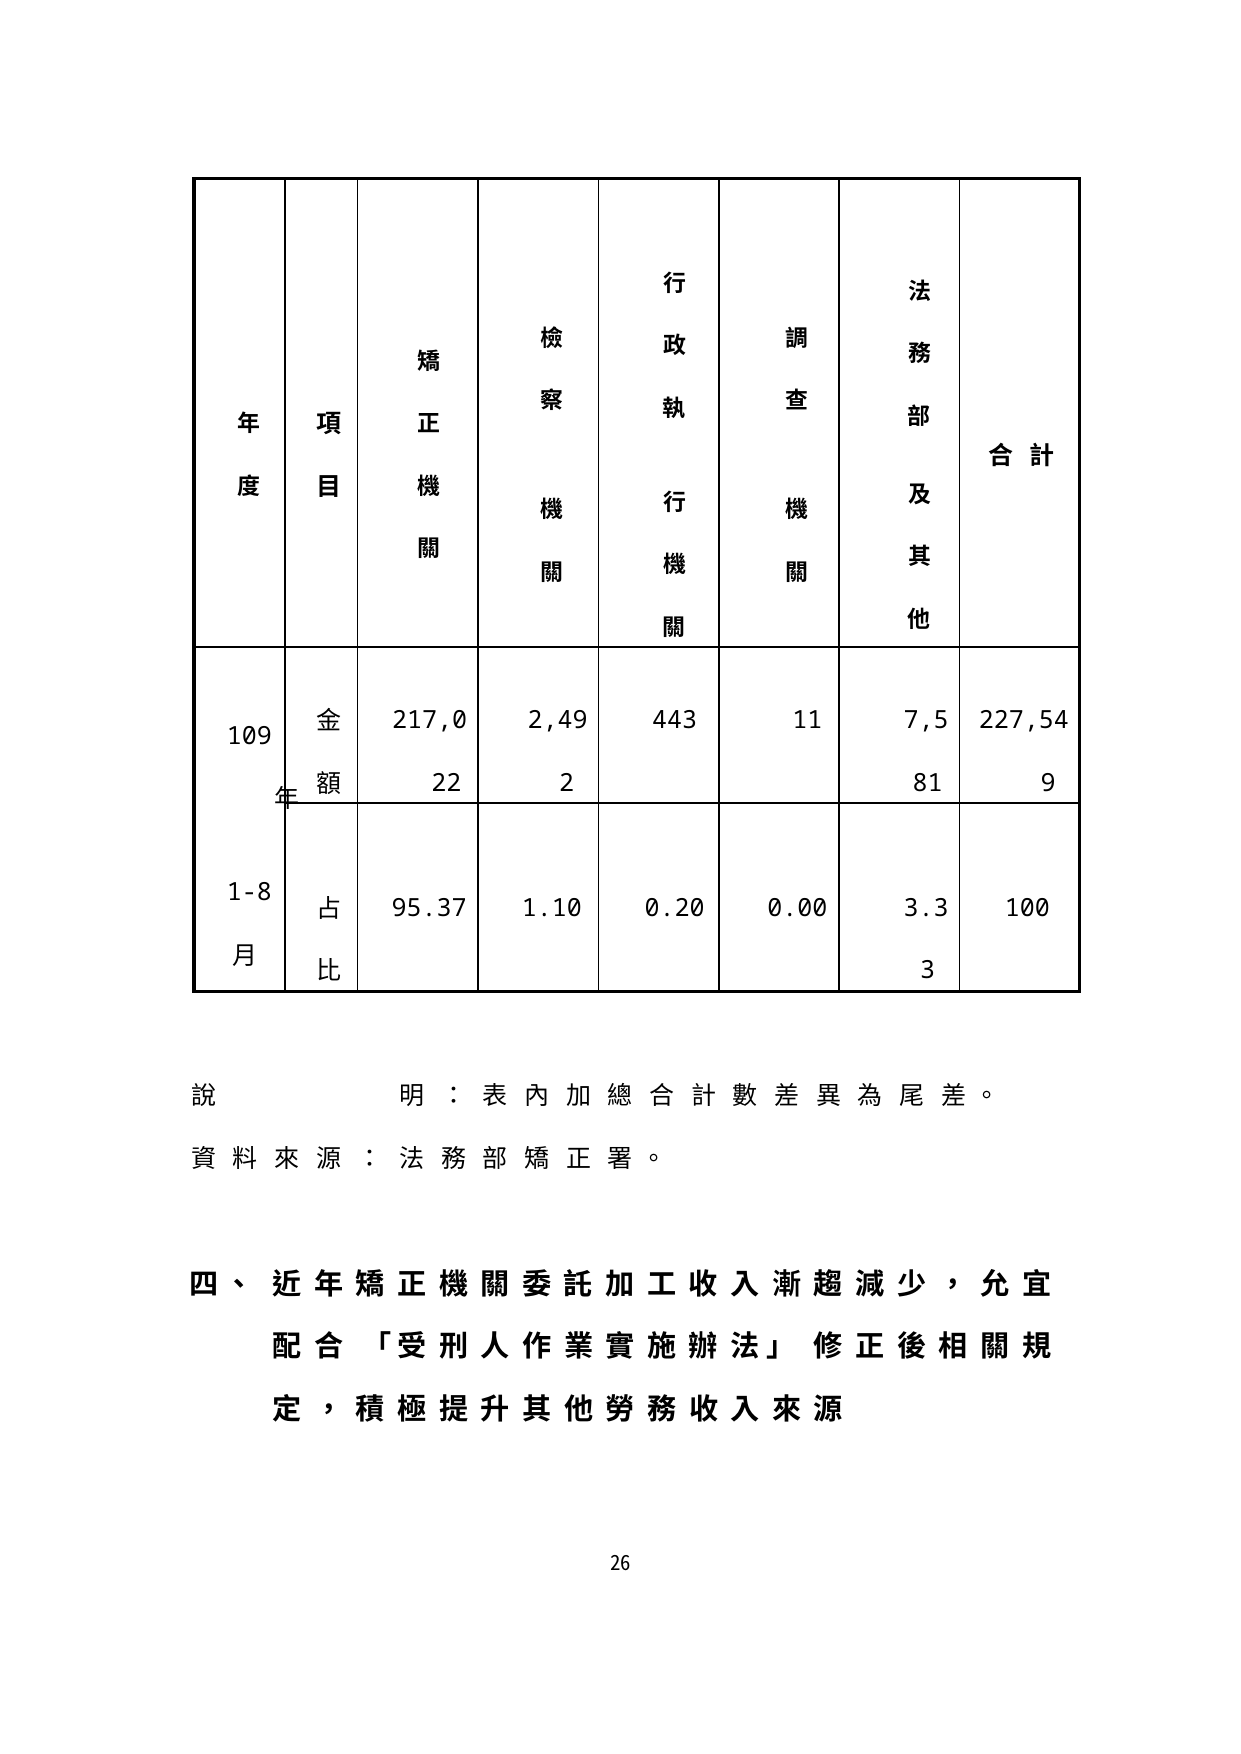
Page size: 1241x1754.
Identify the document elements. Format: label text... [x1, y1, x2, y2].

table_cell 227,549 [960, 648, 1078, 802]
text 資料來源：法務部矯正署。 [183, 1115, 1058, 1177]
table_cell 95.37 [358, 804, 477, 990]
table_cell 3.33 [840, 804, 959, 990]
table_cell 217,022 [358, 648, 477, 802]
table_cell 2,492 [479, 648, 598, 802]
table_cell 占比 [286, 804, 357, 990]
table_header 矯正機關 [358, 180, 477, 646]
table_cell 109年 1-8月 [196, 648, 284, 990]
table_header 行政執 行機關 [599, 180, 718, 646]
table_header 項目 [286, 180, 357, 646]
table_cell 443 [599, 648, 718, 802]
table_header 檢察 機關 [479, 180, 598, 646]
table_header 法務部 及其他 [840, 180, 959, 646]
text 說 明：表內加總合計數差異為尾差。 [183, 1052, 1058, 1115]
text 四、近年矯正機關委託加工收入漸趨減少，允宜配合「受刑人作業實施辦法」修正後相關規定，積極提升其他勞務收入來源 [183, 1240, 1058, 1427]
table_cell 金額 [286, 648, 357, 802]
table_cell 100 [960, 804, 1078, 990]
table_header 年度 [196, 180, 284, 646]
table_cell 7,581 [840, 648, 959, 802]
table_cell 11 [720, 648, 838, 802]
table_header 調查 機關 [720, 180, 838, 646]
table_cell 1.10 [479, 804, 598, 990]
table_cell 0.00 [720, 804, 838, 990]
table_cell 0.20 [599, 804, 718, 990]
table_header 合計 [960, 180, 1078, 646]
